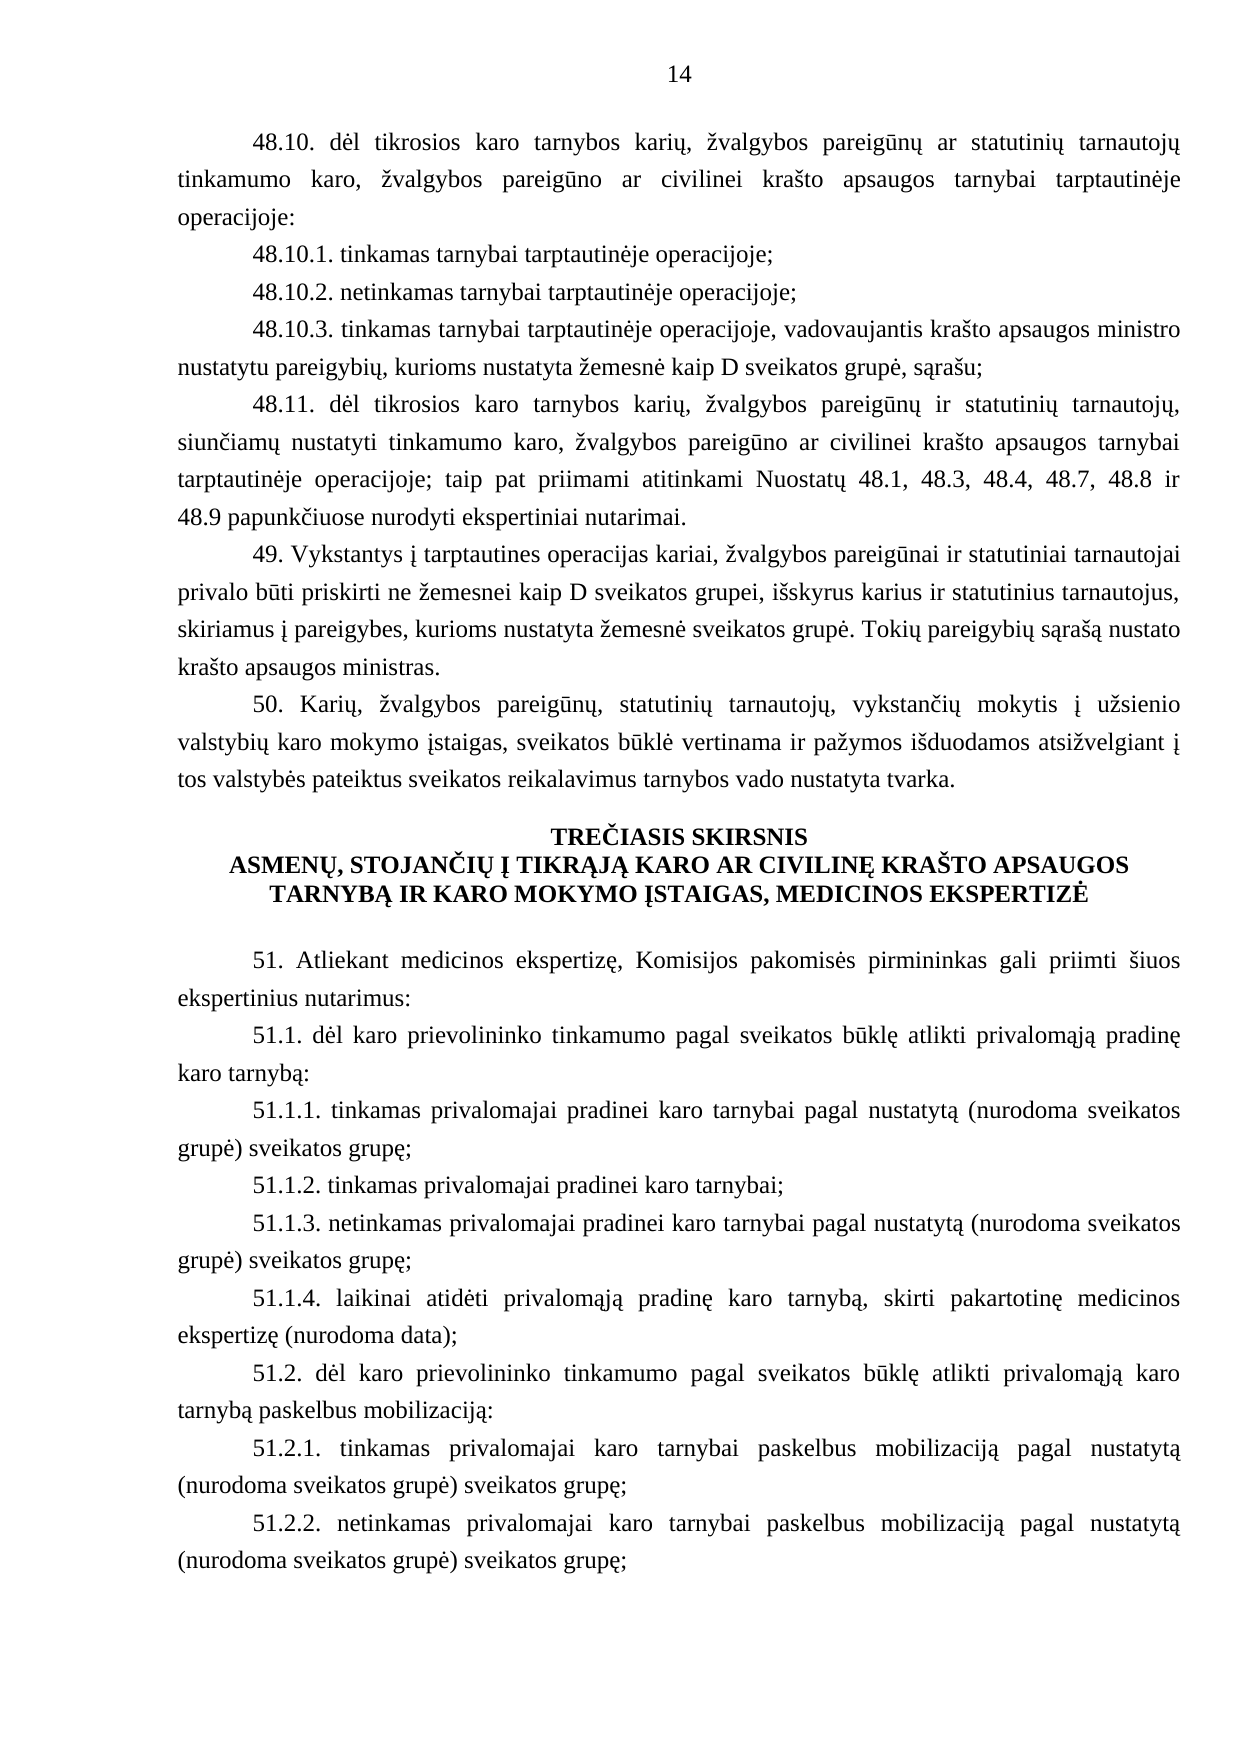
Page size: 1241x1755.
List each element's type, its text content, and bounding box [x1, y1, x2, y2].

text 51.1. dėl karo prievolininko tinkamumo pagal sveikatos būklę atlikti privalomąją pradinę karo tarnybą: [177, 1012, 1181, 1087]
text ASMENŲ, STOJANČIŲ Į TIKRĄJĄ KARO AR CIVILINĘ KRAŠTO APSAUGOS TARNYBĄ IR KARO MOKYMO ĮSTAIGAS, MEDICINOS EKSPERTIZĖ [177, 851, 1181, 908]
text 51.1.3. netinkamas privalomajai pradinei karo tarnybai pagal nustatytą (nurodoma sveikatos grupė) sveikatos grupę; [177, 1199, 1181, 1274]
text 51.1.4. laikinai atidėti privalomąją pradinę karo tarnybą, skirti pakartotinę medicinos ekspertizę (nurodoma data); [177, 1274, 1181, 1349]
text 51.2. dėl karo prievolininko tinkamumo pagal sveikatos būklę atlikti privalomąją karo tarnybą paskelbus mobilizaciją: [177, 1349, 1181, 1424]
text 48.10.3. tinkamas tarnybai tarptautinėje operacijoje, vadovaujantis krašto apsaugos ministro nustatytu pareigybių, kurioms nustatyta žemesnė kaip D sveikatos grupė, sąrašu; [177, 306, 1181, 381]
text 51.2.2. netinkamas privalomajai karo tarnybai paskelbus mobilizaciją pagal nustatytą (nurodoma sveikatos grupė) sveikatos grupę; [177, 1499, 1181, 1574]
text 51.1.1. tinkamas privalomajai pradinei karo tarnybai pagal nustatytą (nurodoma sveikatos grupė) sveikatos grupę; [177, 1087, 1181, 1162]
text 48.11. dėl tikrosios karo tarnybos karių, žvalgybos pareigūnų ir statutinių tarnautojų, siunčiamų nustatyti tinkamumo karo, žvalgybos pareigūno ar civilinei krašto apsaugos tarnybai tarptautinėje operacijoje; taip pat priimami atitinkami Nuostatų 48.1, 48.3, 48.4, 48.7, 48.8 ir 48.9 papunkčiuose nurodyti ekspertiniai nutarimai. [177, 381, 1181, 531]
text 51.1.2. tinkamas privalomajai pradinei karo tarnybai; [177, 1162, 1181, 1199]
text TREČIASIS SKIRSNIS [177, 822, 1181, 851]
text 48.10.2. netinkamas tarnybai tarptautinėje operacijoje; [177, 268, 1181, 306]
text 49. Vykstantys į tarptautines operacijas kariai, žvalgybos pareigūnai ir statutiniai tarnautojai privalo būti priskirti ne žemesnei kaip D sveikatos grupei, išskyrus karius ir statutinius tarnautojus, skiriamus į pareigybes, kurioms nustatyta žemesnė sveikatos grupė. Tokių pareigybių sąrašą nustato krašto apsaugos ministras. [177, 531, 1181, 681]
text 48.10.1. tinkamas tarnybai tarptautinėje operacijoje; [177, 231, 1181, 268]
text 48.10. dėl tikrosios karo tarnybos karių, žvalgybos pareigūnų ar statutinių tarnautojų tinkamumo karo, žvalgybos pareigūno ar civilinei krašto apsaugos tarnybai tarptautinėje operacijoje: [177, 118, 1181, 231]
text 51.2.1. tinkamas privalomajai karo tarnybai paskelbus mobilizaciją pagal nustatytą (nurodoma sveikatos grupė) sveikatos grupę; [177, 1424, 1181, 1499]
text 50. Karių, žvalgybos pareigūnų, statutinių tarnautojų, vykstančių mokytis į užsienio valstybių karo mokymo įstaigas, sveikatos būklė vertinama ir pažymos išduodamos atsižvelgiant į tos valstybės pateiktus sveikatos reikalavimus tarnybos vado nustatyta tvarka. [177, 681, 1181, 793]
text 51. Atliekant medicinos ekspertizę, Komisijos pakomisės pirmininkas gali priimti šiuos ekspertinius nutarimus: [177, 937, 1181, 1012]
